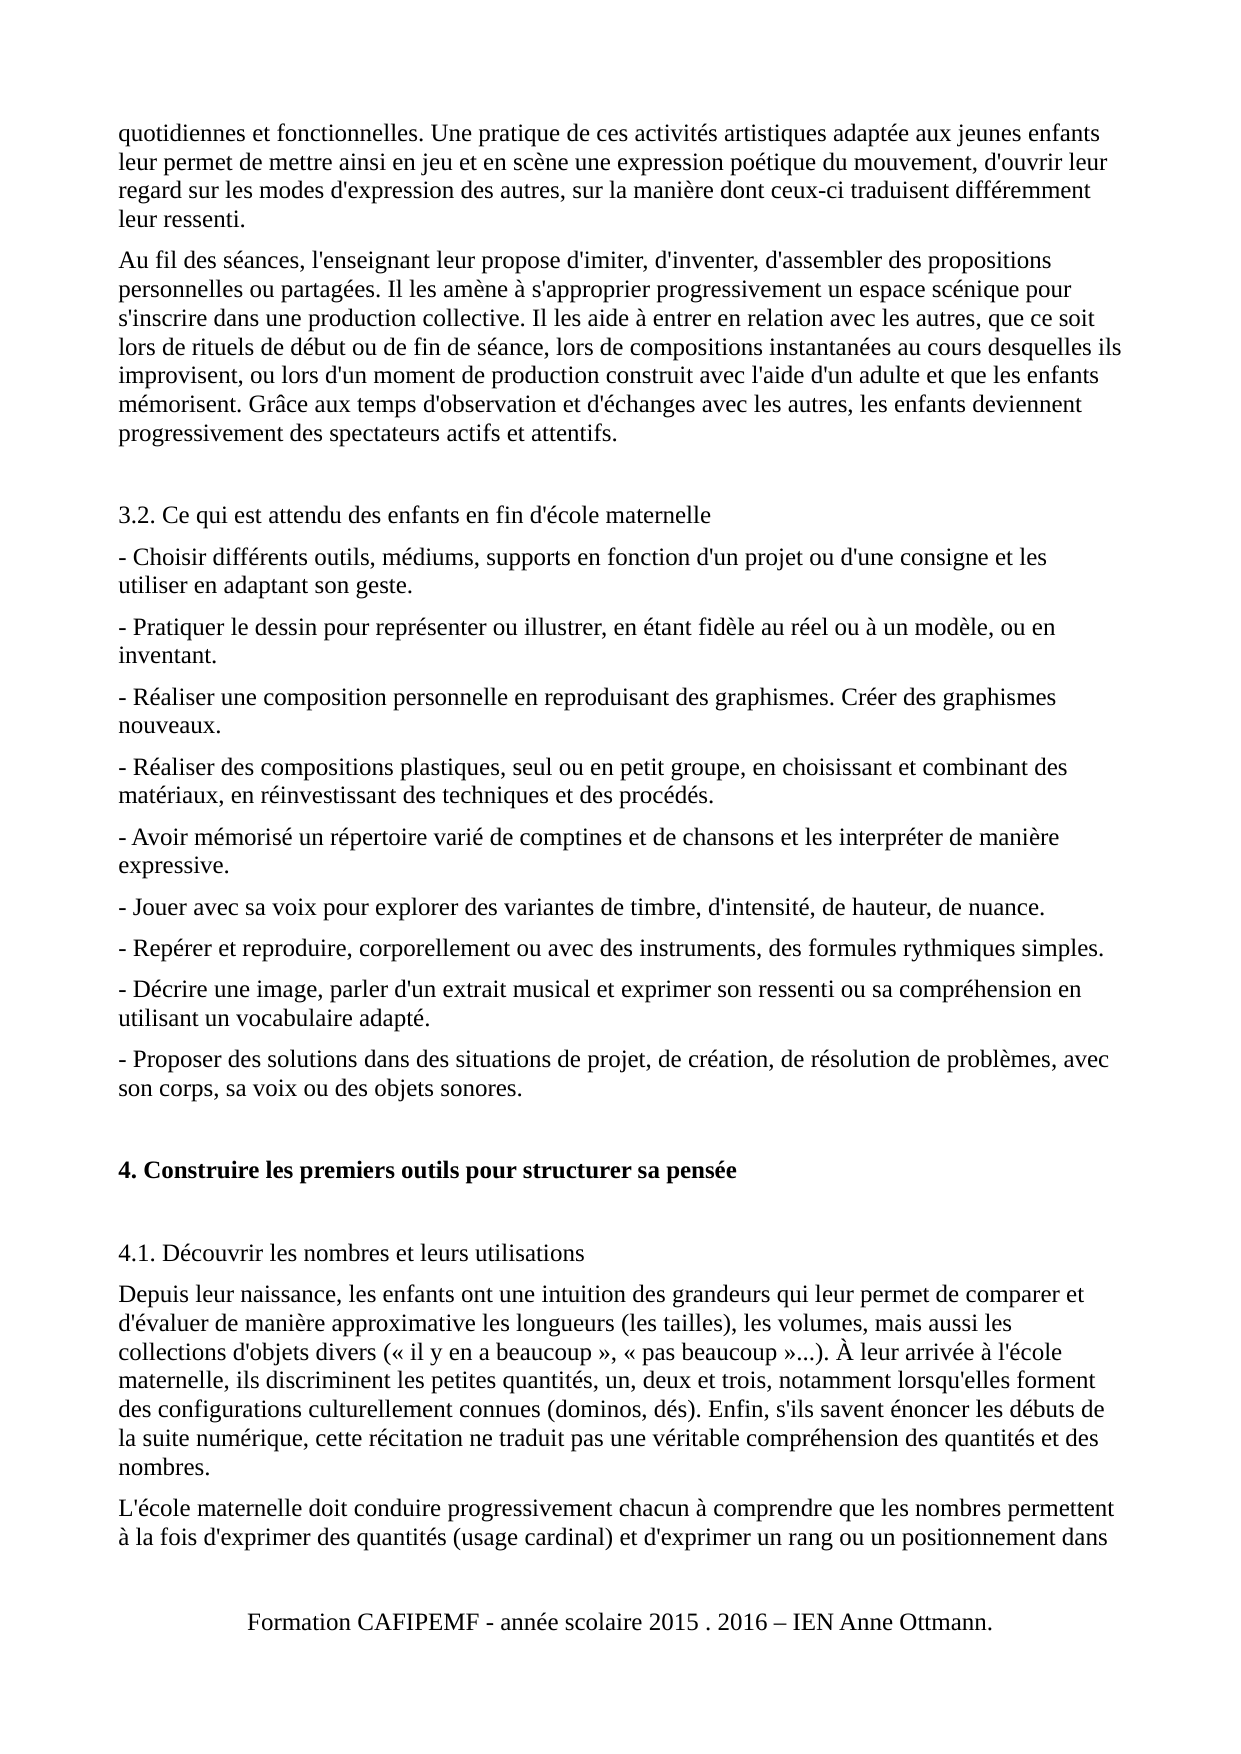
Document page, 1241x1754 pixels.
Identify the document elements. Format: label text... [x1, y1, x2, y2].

text Depuis leur naissance, les enfants ont une intuition des grandeurs qui leur permet de comparer et d'évaluer de manière approximative les longueurs (les tailles), les volumes, mais aussi les collections d'objets divers (« il y en a beaucoup », « pas beaucoup »...). À leur arrivée à l'école maternelle, ils discriminent les petites quantités, un, deux et trois, notamment lorsqu'elles forment des configurations culturellement connues (dominos, dés). Enfin, s'ils savent énoncer les débuts de la suite numérique, cette récitation ne traduit pas une véritable compréhension des quantités et des nombres. [118, 1279, 1122, 1481]
text 4. Construire les premiers outils pour structurer sa pensée [118, 1156, 1122, 1184]
text quotidiennes et fonctionnelles. Une pratique de ces activités artistiques adaptée aux jeunes enfants leur permet de mettre ainsi en jeu et en scène une expression poétique du mouvement, d'ouvrir leur regard sur les modes d'expression des autres, sur la manière dont ceux-ci traduisent différemment leur ressenti. [118, 118, 1122, 233]
text - Pratiquer le dessin pour représenter ou illustrer, en étant fidèle au réel ou à un modèle, ou en inventant. [118, 612, 1122, 669]
text L'école maternelle doit conduire progressivement chacun à comprendre que les nombres permettent à la fois d'exprimer des quantités (usage cardinal) et d'exprimer un rang ou un positionnement dans [118, 1493, 1122, 1551]
text - Jouer avec sa voix pour explorer des variantes de timbre, d'intensité, de hauteur, de nuance. [118, 892, 1122, 921]
text - Réaliser des compositions plastiques, seul ou en petit groupe, en choisissant et combinant des matériaux, en réinvestissant des techniques et des procédés. [118, 752, 1122, 809]
text - Choisir différents outils, médiums, supports en fonction d'un projet ou d'une consigne et les utiliser en adaptant son geste. [118, 542, 1122, 599]
text - Décrire une image, parler d'un extrait musical et exprimer son ressenti ou sa compréhension en utilisant un vocabulaire adapté. [118, 974, 1122, 1032]
text - Proposer des solutions dans des situations de projet, de création, de résolution de problèmes, avec son corps, sa voix ou des objets sonores. [118, 1044, 1122, 1102]
text - Avoir mémorisé un répertoire varié de comptines et de chansons et les interpréter de manière expressive. [118, 822, 1122, 879]
text 3.2. Ce qui est attendu des enfants en fin d'école maternelle [118, 501, 1122, 529]
text 4.1. Découvrir les nombres et leurs utilisations [118, 1238, 1122, 1267]
text Au fil des séances, l'enseignant leur propose d'imiter, d'inventer, d'assembler des propositions personnelles ou partagées. Il les amène à s'approprier progressivement un espace scénique pour s'inscrire dans une production collective. Il les aide à entrer en relation avec les autres, que ce soit lors de rituels de début ou de fin de séance, lors de compositions instantanées au cours desquelles ils improvisent, ou lors d'un moment de production construit avec l'aide d'un adulte et que les enfants mémorisent. Grâce aux temps d'observation et d'échanges avec les autres, les enfants deviennent progressivement des spectateurs actifs et attentifs. [118, 246, 1122, 447]
text - Réaliser une composition personnelle en reproduisant des graphismes. Créer des graphismes nouveaux. [118, 682, 1122, 739]
text - Repérer et reproduire, corporellement ou avec des instruments, des formules rythmiques simples. [118, 933, 1122, 962]
